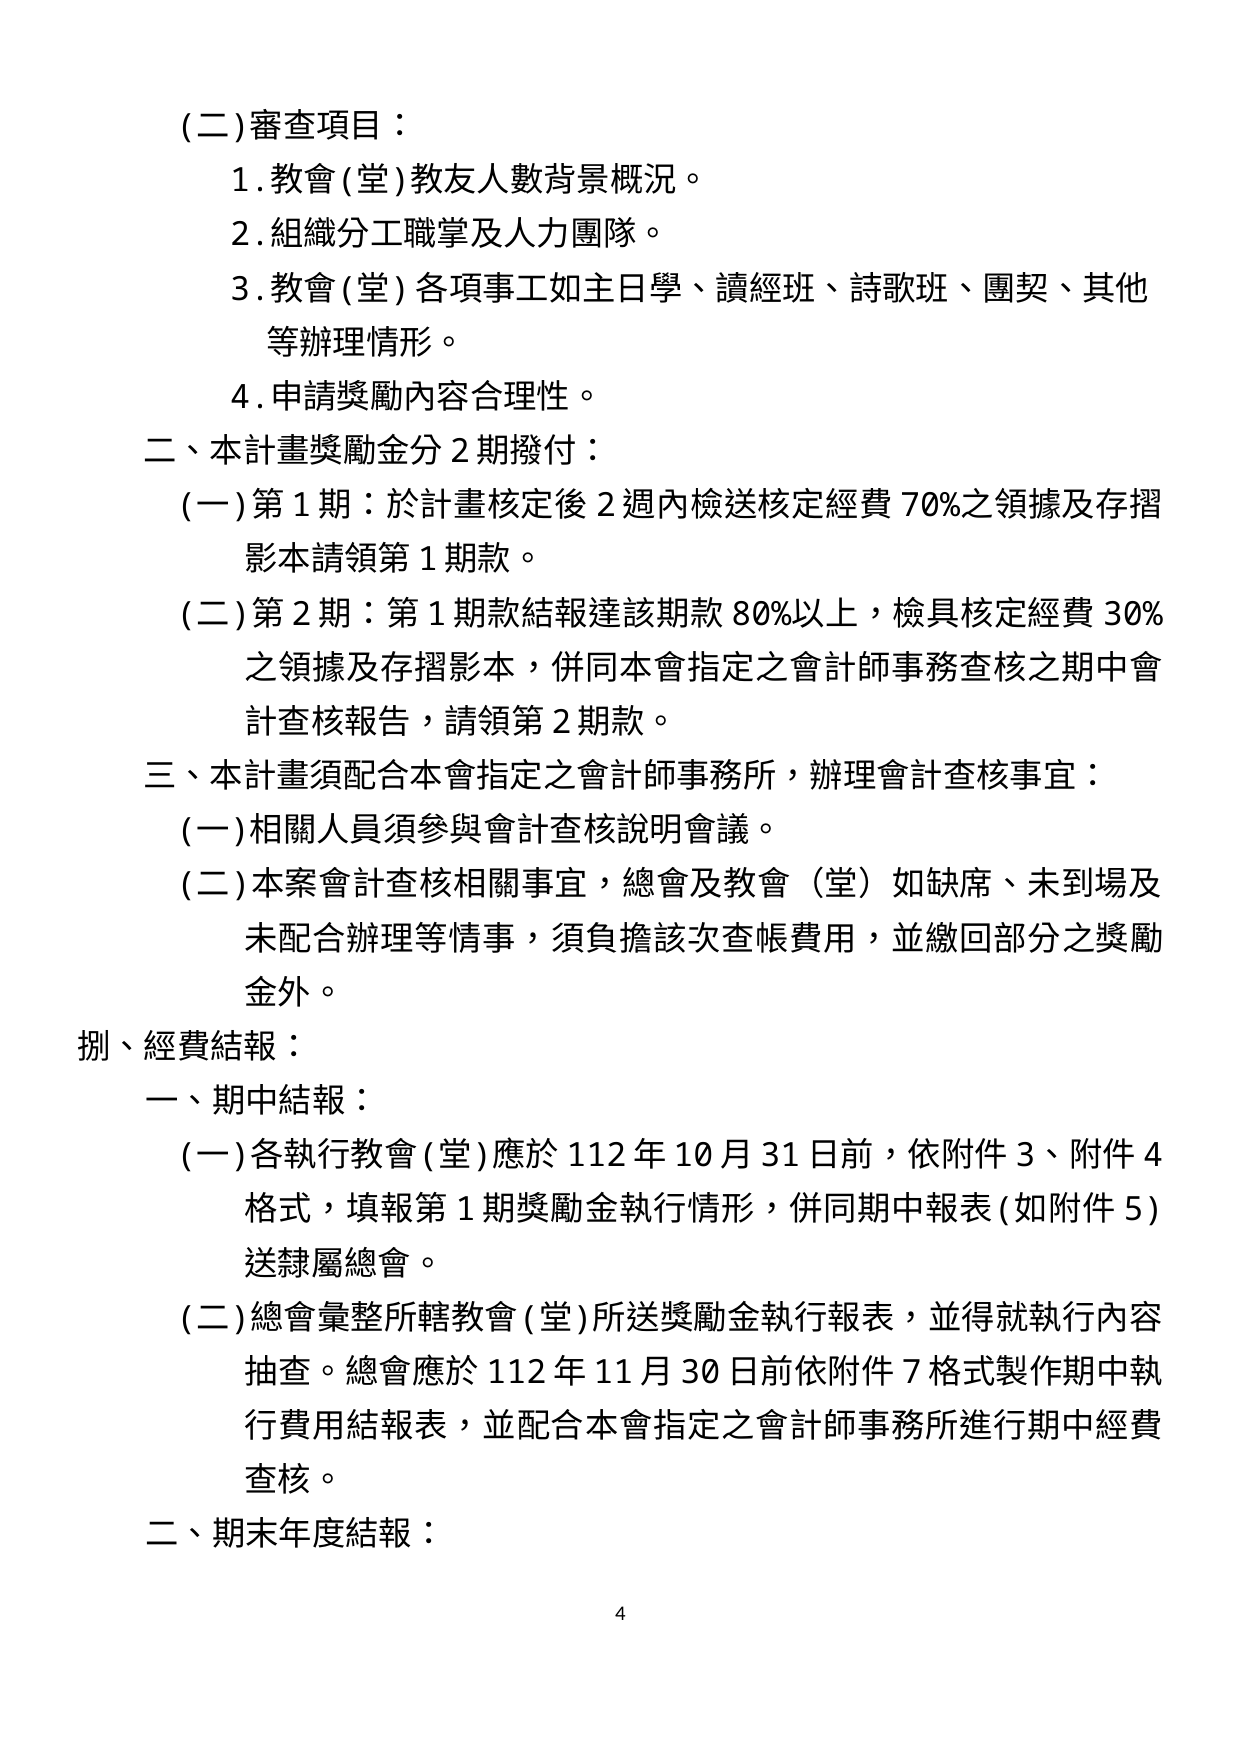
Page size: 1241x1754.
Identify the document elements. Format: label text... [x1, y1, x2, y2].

text 捌、經費結報： [77, 1015, 1163, 1069]
text 4.申請獎勵內容合理性。 [230, 365, 1163, 419]
text 三、本計畫須配合本會指定之會計師事務所，辦理會計查核事宜： [143, 744, 1163, 798]
text 2.組織分工職掌及人力團隊。 [230, 202, 1163, 257]
text 3.教會(堂) 各項事工如主日學、讀經班、詩歌班、團契、其他等辦理情形。 [230, 257, 1163, 365]
text (二)本案會計查核相關事宜，總會及教會（堂）如缺席、未到場及未配合辦理等情事，須負擔該次查帳費用，並繳回部分之獎勵金外。 [176, 852, 1163, 1015]
text (一)相關人員須參與會計查核說明會議。 [176, 798, 1163, 852]
text (一)各執行教會(堂)應於112年10月31日前，依附件3、附件4格式，填報第1期獎勵金執行情形，併同期中報表(如附件5)送隸屬總會。 [176, 1123, 1163, 1286]
text (二)第2期：第1期款結報達該期款80%以上，檢具核定經費30%之領據及存摺影本，併同本會指定之會計師事務查核之期中會計查核報告，請領第2期款。 [176, 582, 1163, 744]
text 1.教會(堂)教友人數背景概況。 [230, 148, 1163, 202]
text (二)總會彙整所轄教會(堂)所送獎勵金執行報表，並得就執行內容抽查。總會應於112年11月30日前依附件7格式製作期中執行費用結報表，並配合本會指定之會計師事務所進行期中經費查核。 [176, 1286, 1163, 1502]
text 一、期中結報： [145, 1069, 1163, 1123]
text (二)審查項目： [176, 94, 1163, 148]
text (一)第1期：於計畫核定後2週內檢送核定經費70%之領據及存摺影本請領第1期款。 [176, 473, 1163, 582]
text 二、期末年度結報： [145, 1502, 1163, 1557]
text 二、本計畫獎勵金分2期撥付： [143, 419, 1163, 473]
